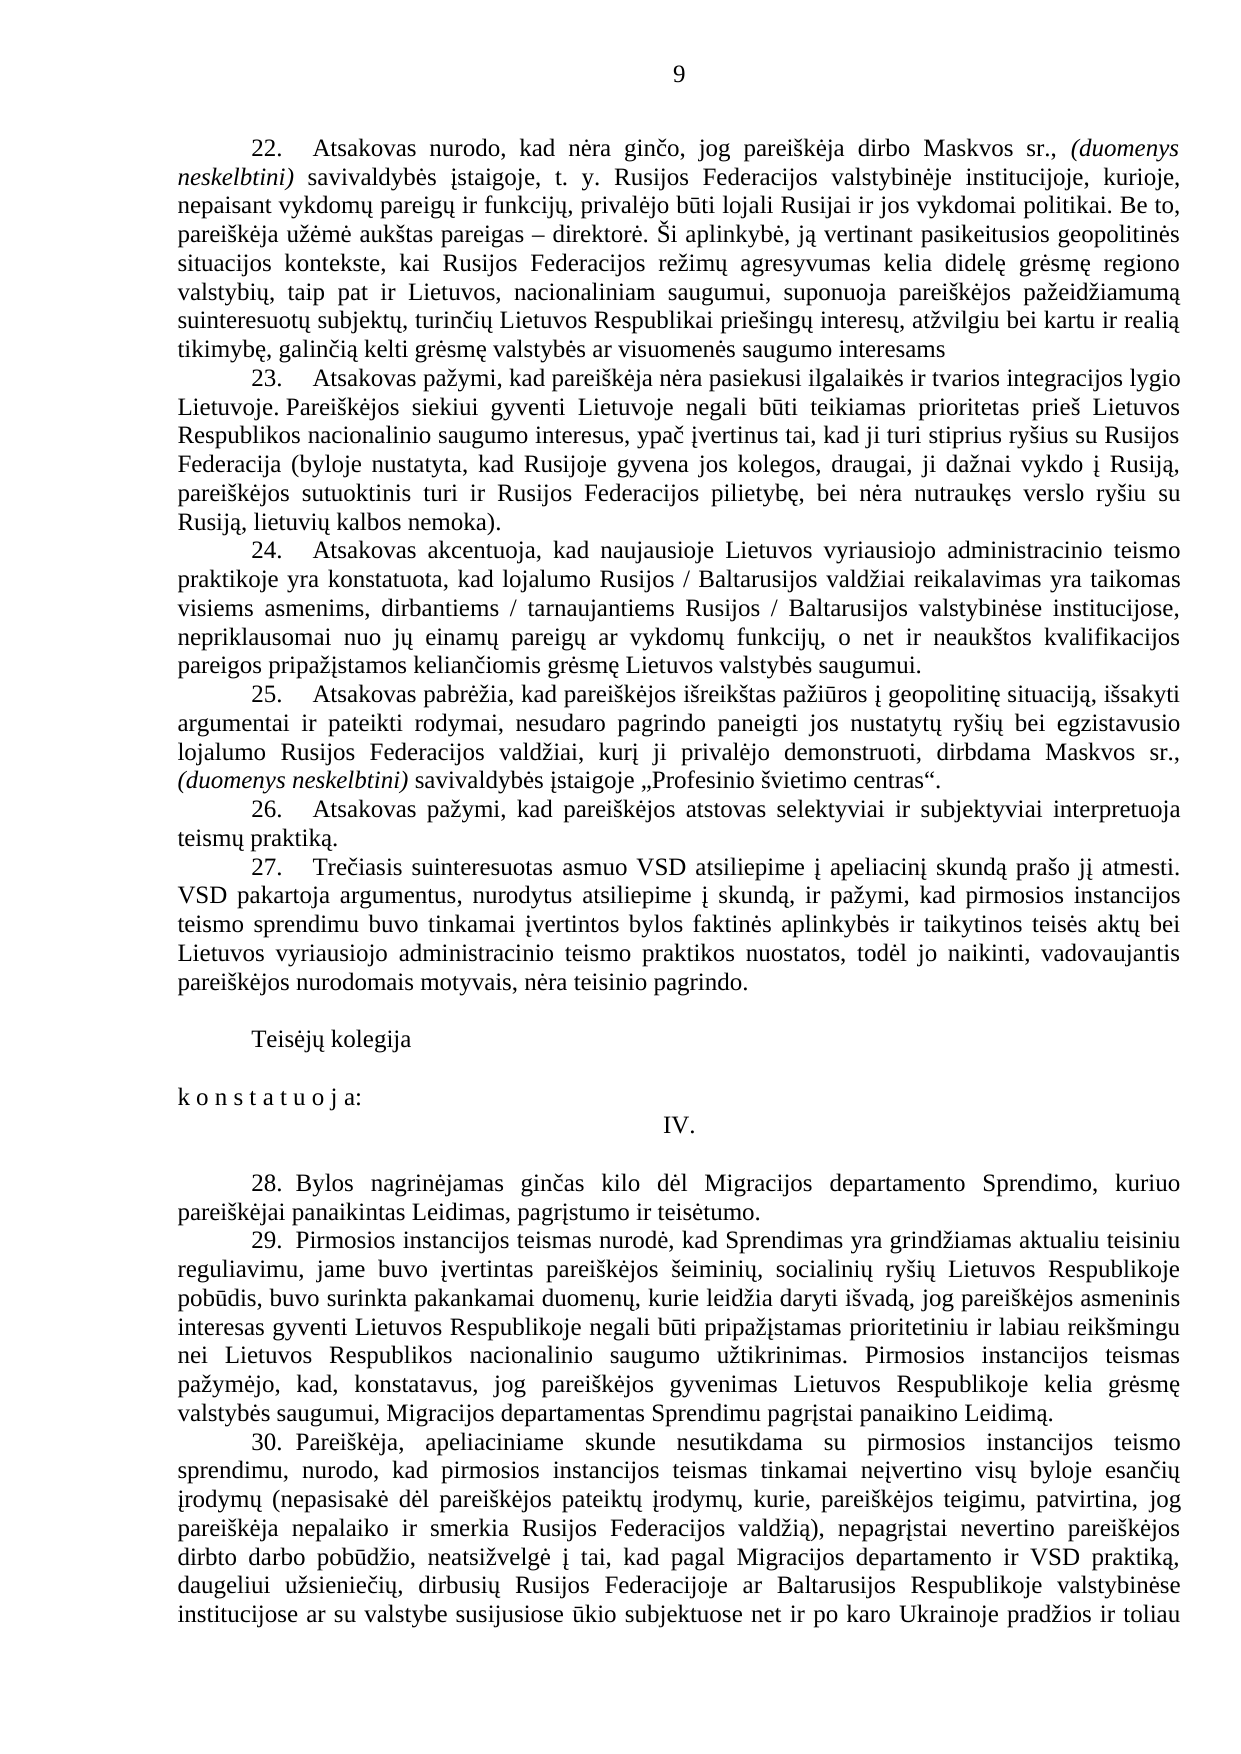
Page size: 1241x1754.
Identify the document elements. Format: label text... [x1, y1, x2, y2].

text 24. Atsakovas akcentuoja, kad naujausioje Lietuvos vyriausiojo administracinio teismo praktikoje yra konstatuota, kad lojalumo Rusijos / Baltarusijos valdžiai reikalavimas yra taikomas visiems asmenims, dirbantiems / tarnaujantiems Rusijos / Baltarusijos valstybinėse institucijose, nepriklausomai nuo jų einamų pareigų ar vykdomų funkcijų, o net ir neaukštos kvalifikacijos pareigos pripažįstamos keliančiomis grėsmę Lietuvos valstybės saugumui. [177, 535, 1181, 679]
text IV. [177, 1110, 1181, 1139]
text Teisėjų kolegija [251, 1024, 1181, 1053]
text 26. Atsakovas pažymi, kad pareiškėjos atstovas selektyviai ir subjektyviai interpretuoja teismų praktiką. [177, 794, 1181, 852]
text 25. Atsakovas pabrėžia, kad pareiškėjos išreikštas pažiūros į geopolitinę situaciją, išsakyti argumentai ir pateikti rodymai, nesudaro pagrindo paneigti jos nustatytų ryšių bei egzistavusio lojalumo Rusijos Federacijos valdžiai, kurį ji privalėjo demonstruoti, dirbdama Maskvos sr., (duomenys neskelbtini) savivaldybės įstaigoje „Profesinio švietimo centras“. [177, 679, 1181, 794]
text 23. Atsakovas pažymi, kad pareiškėja nėra pasiekusi ilgalaikės ir tvarios integracijos lygio Lietuvoje. Pareiškėjos siekiui gyventi Lietuvoje negali būti teikiamas prioritetas prieš Lietuvos Respublikos nacionalinio saugumo interesus, ypač įvertinus tai, kad ji turi stiprius ryšius su Rusijos Federacija (byloje nustatyta, kad Rusijoje gyvena jos kolegos, draugai, ji dažnai vykdo į Rusiją, pareiškėjos sutuoktinis turi ir Rusijos Federacijos pilietybę, bei nėra nutraukęs verslo ryšiu su Rusiją, lietuvių kalbos nemoka). [177, 363, 1181, 535]
text 27. Trečiasis suinteresuotas asmuo VSD atsiliepime į apeliacinį skundą prašo jį atmesti. VSD pakartoja argumentus, nurodytus atsiliepime į skundą, ir pažymi, kad pirmosios instancijos teismo sprendimu buvo tinkamai įvertintos bylos faktinės aplinkybės ir taikytinos teisės aktų bei Lietuvos vyriausiojo administracinio teismo praktikos nuostatos, todėl jo naikinti, vadovaujantis pareiškėjos nurodomais motyvais, nėra teisinio pagrindo. [177, 852, 1181, 995]
text 29. Pirmosios instancijos teismas nurodė, kad Sprendimas yra grindžiamas aktualiu teisiniu reguliavimu, jame buvo įvertintas pareiškėjos šeiminių, socialinių ryšių Lietuvos Respublikoje pobūdis, buvo surinkta pakankamai duomenų, kurie leidžia daryti išvadą, jog pareiškėjos asmeninis interesas gyventi Lietuvos Respublikoje negali būti pripažįstamas prioritetiniu ir labiau reikšmingu nei Lietuvos Respublikos nacionalinio saugumo užtikrinimas. Pirmosios instancijos teismas pažymėjo, kad, konstatavus, jog pareiškėjos gyvenimas Lietuvos Respublikoje kelia grėsmę valstybės saugumui, Migracijos departamentas Sprendimu pagrįstai panaikino Leidimą. [177, 1225, 1181, 1427]
text konstatuoja: [177, 1082, 1181, 1110]
text 28. Bylos nagrinėjamas ginčas kilo dėl Migracijos departamento Sprendimo, kuriuo pareiškėjai panaikintas Leidimas, pagrįstumo ir teisėtumo. [177, 1168, 1181, 1225]
text 22. Atsakovas nurodo, kad nėra ginčo, jog pareiškėja dirbo Maskvos sr., (duomenys neskelbtini) savivaldybės įstaigoje, t. y. Rusijos Federacijos valstybinėje institucijoje, kurioje, nepaisant vykdomų pareigų ir funkcijų, privalėjo būti lojali Rusijai ir jos vykdomai politikai. Be to, pareiškėja užėmė aukštas pareigas – direktorė. Ši aplinkybė, ją vertinant pasikeitusios geopolitinės situacijos kontekste, kai Rusijos Federacijos režimų agresyvumas kelia didelę grėsmę regiono valstybių, taip pat ir Lietuvos, nacionaliniam saugumui, suponuoja pareiškėjos pažeidžiamumą suinteresuotų subjektų, turinčių Lietuvos Respublikai priešingų interesų, atžvilgiu bei kartu ir realią tikimybę, galinčią kelti grėsmę valstybės ar visuomenės saugumo interesams [177, 133, 1181, 363]
text 30. Pareiškėja, apeliaciniame skunde nesutikdama su pirmosios instancijos teismo sprendimu, nurodo, kad pirmosios instancijos teismas tinkamai neįvertino visų byloje esančių įrodymų (nepasisakė dėl pareiškėjos pateiktų įrodymų, kurie, pareiškėjos teigimu, patvirtina, jog pareiškėja nepalaiko ir smerkia Rusijos Federacijos valdžią), nepagrįstai nevertino pareiškėjos dirbto darbo pobūdžio, neatsižvelgė į tai, kad pagal Migracijos departamento ir VSD praktiką, daugeliui užsieniečių, dirbusių Rusijos Federacijoje ar Baltarusijos Respublikoje valstybinėse institucijose ar su valstybe susijusiose ūkio subjektuose net ir po karo Ukrainoje pradžios ir toliau [177, 1427, 1181, 1628]
